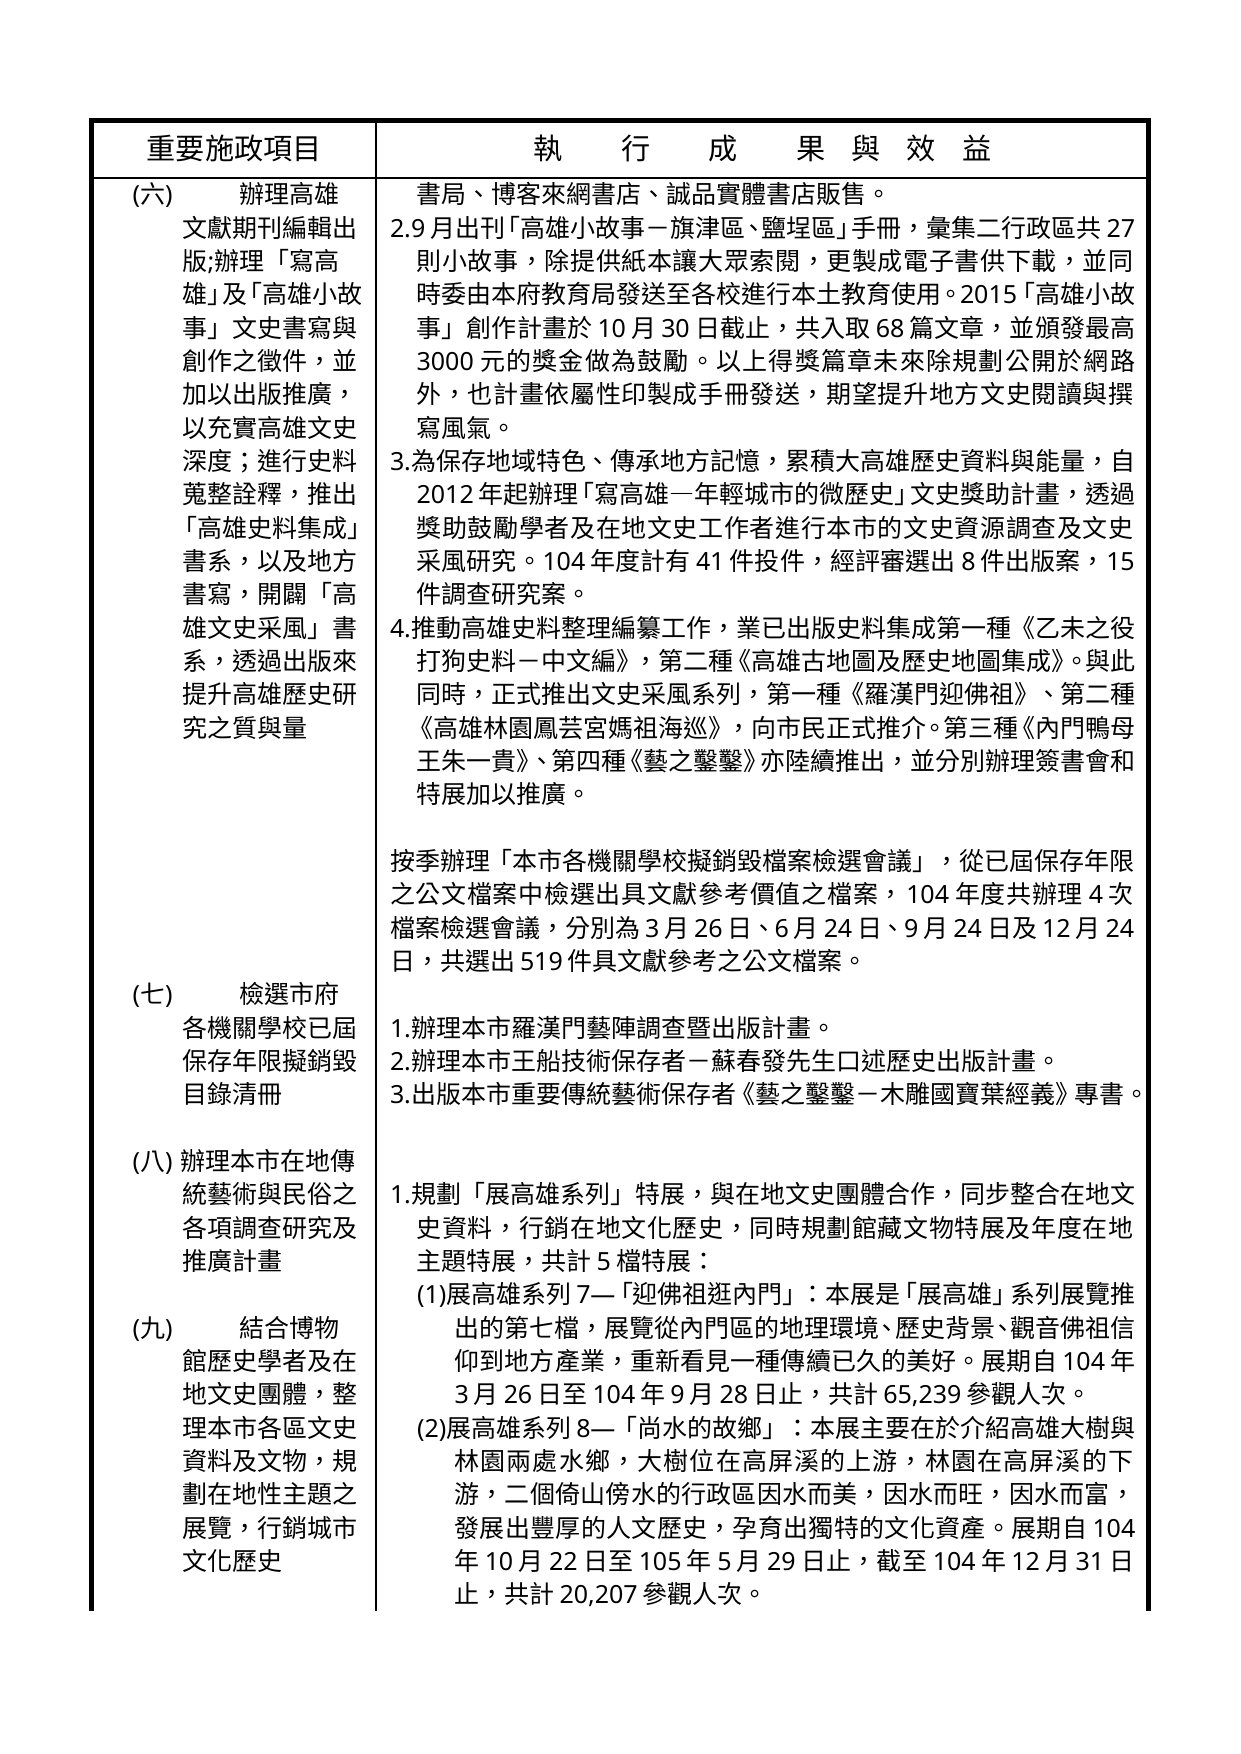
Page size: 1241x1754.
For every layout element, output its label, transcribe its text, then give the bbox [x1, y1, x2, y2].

table_cell 1.委託學術機構辦理「館藏老照片－吉成正一委託研究詮釋案」，並出版《單眼獨臂－庶民與土地的紀實者吉成正一南臺灣攝影選輯》典藏專輯，俾利民眾及相關單位查詢。 2.辦理「蔡龍溪皮戲文物圖錄專輯撰述計畫」，並建置「皮影戲典藏主題網站」，詮釋皮影老照片300件及影音數位檔120件及104年「蔡龍溪皮影戲文物圖錄專輯」出版500冊。 委託學術單位辦理影片剪輯數位化配上字幕123片及設置「皮影戲藝人-張歲主題網」、「福德皮影戲團主題網」及「合興皮影戲團主題網」3主題網站。 購置高雄在地歷史影像14張，本市文物之徵集經委員審查結果計有1779項列典藏品、279項列入教育研究用品，充實歷史博物館館藏，提供市民研究高雄歷史珍貴的佐證資料，並建置典藏系統提供民眾在網站閱覽。 1.辦理本市「內門紫竹寺古物-『普濟群生』、『紫竹生春』二匾之歷史暨修護研究計畫」，並依文資法規定，建立日常管理維護、定期專業檢測等事項。 2.文化部審查通過指定本市傳統藝術「客家八音，保存團體：美濃客家八音團」為國家重要傳統藝術。 3.登錄「八家將」為本市傳統藝術，保存團體為「鼓山地嶽殿吉勝堂」。 4.列冊林良太先生為本市「王船製作」保存技術保存者。 本府自2012年以來採訪超過50位現居於本市，抑或是案發於本市的戒嚴時期政治受難者，並於今年度彙集出版《政治標記，白色夢靨－高雄市政治受難者的故事3》和《斷訊，無線電信所－解密鳳山招待所》2書各1,000冊，並行銷於各大通路，藉以增加露出機會。 1.4月20日出版《高雄文獻》期刊第5卷第1期；8月20日出版第5卷第2期；12月20出版第5卷第3期。每期發行1,000本，其中500本分送全國各圖書館、各級學校、學術機構、文史工作室等單位典藏，230冊經由國家書坊、五南出版社、高雄青年書局、台北南天書局、博客來網書店、誠品實體書店販售。 2.9月出刊「高雄小故事－旗津區、鹽埕區」手冊，彙集二行政區共27則小故事，除提供紙本讓大眾索閱，更製成電子書供下載，並同時委由本府教育局發送至各校進行本土教育使用。2015「高雄小故事」創作計畫於10月30日截止，共入取68篇文章，並頒發最高3000元的獎金做為鼓勵。以上得獎篇章未來除規劃公開於網路外，也計畫依屬性印製成手冊發送，期望提升地方文史閱讀與撰寫風氣。 3.為保存地域特色、傳承地方記憶，累積大高雄歷史資料與能量，自2012年起辦理「寫高雄—年輕城市的微歷史」文史獎助計畫，透過獎助鼓勵學者及在地文史工作者進行本市的文史資源調查及文史采風研究。104年度計有41件投件，經評審選出8件出版案，15件調查研究案。 4.推動高雄史料整理編纂工作，業已出版史料集成第一種《乙未之役打狗史料－中文編》，第二種《高雄古地圖及歷史地圖集成》。與此同時，正式推出文史采風系列，第一種《羅漢門迎佛祖》、第二種《高雄林園鳳芸宮媽祖海巡》，向市民正式推介。第三種《內門鴨母王朱一貴》、第四種《藝之鑿鑿》亦陸續推出，並分別辦理簽書會和特展加以推廣。 按季辦理「本市各機關學校擬銷毀檔案檢選會議」，從已屆保存年限之公文檔案中檢選出具文獻參考價值之檔案，104年度共辦理4次檔案檢選會議，分別為3月26日、6月24日、9月24日及12月24日，共選出519件具文獻參考之公文檔案。 1.辦理本市羅漢門藝陣調查暨出版計畫。 2.辦理本市王船技術保存者－蘇春發先生口述歷史出版計畫。 3.出版本市重要傳統藝術保存者《藝之鑿鑿－木雕國寶葉經義》專書。 1.規劃「展高雄系列」特展，與在地文史團體合作，同步整合在地文史資料，行銷在地文化歷史，同時規劃館藏文物特展及年度在地主題特展，共計5檔特展： (1)展高雄系列7—「迎佛祖逛內門」：本展是「展高雄」系列展覽推出的第七檔，展覽從內門區的地理環境、歷史背景、觀音佛祖信仰到地方產業，重新看見一種傳續已久的美好。展期自104年3月26日至104年9月28日止，共計65,239參觀人次。 (2)展高雄系列8—「尚水的故鄉」：本展主要在於介紹高雄大樹與林園兩處水鄉，大樹位在高屏溪的上游，林園在高屏溪的下游，二個倚山傍水的行政區因水而美，因水而旺，因水而富，發展出豐厚的人文歷史，孕育出獨特的文化資產。展期自104年10月22日至105年5月29日止，截至104年12月31日止，共計20,207參觀人次。 (3)「葉經義：人間至寶、經典傳世」特展：出身高雄的葉經義先生，累積超過一甲子的木雕生涯，於2015年5月23日，獲得文化部公開認證，成為國家指定重要傳統藝術保存者。葉經義出身高雄且定居高雄，這不僅是他個人的榮譽，也是高雄市的榮耀。特別舉辦相關特展，介紹葉經義先生的工藝成就。展期自104年8月6日至104年11月8日止，共計16,000參觀人次。 (4)一甲子的弄影人-蔡龍溪皮影戲文物捐贈展：蔡龍溪(1892-1980)為高雄彌陀人。23歲出師起，至87歲高齡仍屹立燈窗後，是台灣皮影戲史上最高齡的演師。本特展精選上百餘件蔡龍溪所留下的皮影戲文物，帶領觀眾回顧高雄在地皮猴仙—蔡龍溪的傳奇一生，同時重新認識台灣皮影戲藝術的魅力與生命力。展期自104年10月22日至105年5月29日止，截至104年12月31日止，共計12,121參觀人次。 (5)未竟之路－高雄環境運動啟示錄：高雄作為一座以重工業、港口運輸起家的城市，環境運動未曾趨緩，從1980年代反石化抗爭到1990年代南方綠色革命，至今，走的仍是一條未竟之路，尚未完成、也還看不到盡頭。藉由回顧高雄的環境運動，在後勁五輕即將遷廠的這一年末，看見高雄人為了保護環境的拚搏與付出，如何使城市轉變；群眾意識的演變如何在地方上影響傳續；想像城市的未來發展，會是什麼模樣。展期自104年12月3日至105年6月12日止，截至104年12月31日止，共計3,376參觀人次。 2.「皮諾丘的奇幻旅程-當代偶戲特展」，自104年10月17日至105年3月31日展出無獨有偶工作室劇團歷年經典劇碼的精緻現代戲偶，包含杖頭偶、懸絲偶 、 大型人偶、執頭偶、面具等多種形式，並公開偶戲製作、創作、演出的秘密，兒童及青少年可以在空間中感受藝術創作的歷程，自在悠遊於偶戲的奧妙世界！104年10月至12月共有19,979人參觀。 1.「生活中的日記、日記中的高雄」特展：本次展出的日記，均為中研院臺史所數位典藏下的珍品，也是臺史所2010年「日日是好日：臺灣日記特展」的延續性展覽，更因中研院臺史所首次與高雄市立歷史博物館合作，因此特別設計「日記中的高雄」單元，讓觀眾充分感受記主的高雄記憶與現在高雄的變化。展期自103年11月20日至104年5月31日止，共計47,831參觀人次。 2.為「名」而戰—拉阿魯哇族、卡那卡那富族正名特展：為配合2015年高雄南島文化博覽會系列活動，特與台東史前館、高雄市原民會合作，向大眾介紹高雄在地拉阿魯哇、卡那卡那富兩個新生族群的傳統文化與正名歷程，以落實原住民部落文化之推廣。展期自104年7月2日至104年11月1日止，共計46,619參觀人次。 3.辦理「千綺百偶-香港偶影藝術中心藏品特展」：104年7月1日至9月30日展出香港偶影藝術中心所珍藏的安徽、唐山、陜西皮影、漳州布袋、泉州傀儡及湖南杖頭偶，以活潑易親近的方式展出，結合發展歷史及特色敘述，並安排相關偶戲演出動8場，共計12,159人參觀。 各地方主題館舍除開放參觀外並辦理相關推廣活動與小型特展，本年度累積參觀人數分別為戰爭與和平紀念公園主題館44,381參觀人次、打狗鐵道故事館372,831參觀人次、高雄市眷村文化館75,475參觀人次。 104年1月28日起辦理「哈瑪星駁二線火車體驗之旅」活動。為了保存百年倉庫的歷史場景和昔日鐵道運輸榮景，在百年蓬萊倉庫現場鋪設可載人的全國首創第一條固定式五英吋鐵道，呈現台灣早期蒸汽列車與近代電車兩種車種，並在B8倉庫月台形塑車站大廳，讓民眾候車之餘，在大廳內聆聽導覽員講述哈瑪星百年鐵道故事及觀賞場場火車影片。104年7月7日起更加入駁二護照手環聯運，擴充活動實際影響力與效力，104年約有14萬人次搭乘。 1.辦理104年春節特別推廣活動，由大年初一至初三，舉辦民眾手工藝體驗活動及民俗推廣活動，除提供民眾新年出遊的新選擇，有效增加來館參觀人數，期間超過3,000人次入館。 2.辦理104年史博講堂，邀請各界師資講述博物館、文化資產、文化創意等最新概念，鼓勵民眾更加認識文化發展事業，充實自我學習能力。共辦理24場次，約1,800人次參與。 3.104年7-8月辦理創意偶戲學習營6場次，小小學員231人共同創作，以遊戲方式輕易的將戲劇、表演藝術及音樂等多元素融入學習中，透過生動活潑有趣的方式，邀請家長及一般民眾參與成果演出，並免費提供原住民、偏遠地區學童、新住民親子參加名額。 4.104年11月辦理「繪聲繪影-皮影戲駐館計畫」邀請偏遠及特偏學校共889學生，由傳統老演師進駐皮影戲館，介紹傳統偶戲技藝的發展與現況，教導欣賞傳統藝術，透過演出欣賞及互動教學，落實藝師駐館行銷，共安排8場演出。 5.研究台灣皮影戲之發展及傳承過程，協助戲團爭取演出機會並輔導行銷管理、偶藝傳承能力及扶植創新演出，104年共辦理「假日偶戲演出」及偶戲DIY教學31場，共有3,770人參加。 6.「扶植校園傳統戲團推廣計畫」鼓勵本市國中小學成立與推廣皮/紙影、布袋及傀儡劇團，由學校提送扶植計畫，經委員核定後，予以經費辦理，104年補助本市20個校園戲團，共補助金額46.5萬元，辦理成果演出20場，共3,213人參加。 7.104年7-8月「偶的傳人-藝師傳承系列」辦理皮影戲傳承計畫，藉由本市傳統皮影戲藝師假日定期演出6場，約615人觀賞；到皮影戲發源地彌陀辦理「皮影戲藝師之家文化之旅」，有計畫的引介各團傳承人才及辦理土耳其香吉士劇團紙影戲工作坊各1場，共培訓60個影戲學員。 1.辦理104年度228紀念活動，內容包含紀念二二八雄中自衛隊會師、週年追思儀式及二二八-0306常設展等系列活動，活動期間超過2,000人次參加。 2.於左營孔子廟舉行紀念大成至聖先師孔子誕辰釋奠典禮，全程依循正式古禮進行，正獻官由吳副市長擔任，負責引導獻官們就位行禮的「禮生」由海青工商學生擔任，表演八佾舞的「佾生」由舊城國小學生擔任，「樂生」則由大仁國中學生擔綱。希望藉由本府主辦這項活動，能對日益淡化的尊師重道精神有所提升，約有3,000人次參與。 103年11月18日至104年2月23日辦理「高雄朗讀偶戲節」活動，邀請來自世界9國29個劇團，結合朗讀及偶劇演出，除在岡山文化中心及皮影戲館，亦在甫落成的圖書館小劇場演出，104年1至2月共辦理邀演84場及教育場8場，吸引約8,000人次購票參與，教育場約3,000人次參加。 辦理2015水陸戲獅甲活動，首度以水陸(水上高樁與地面標準樁)雙重賽的方式舉行，並動用本市國際標準游泳池，建立5.5米水上莊陣，完成全台第一次室內水上高樁國際競賽；並於隔日於高雄巨蛋進行第二輪的陸上競賽，邀請國內外舞獅團隊參與獅王爭霸，除加強宣傳本市傳統民俗文化，將在地文化特色向外行銷，並藉由競技活動創 造500萬元以上文化產值，共計21,500人次參與。 [377, 179, 1146, 1611]
table_header 重要施政項目 [94, 123, 375, 177]
table_header 執 行 成 果 與 效 益 [377, 123, 1146, 177]
table_cell (六) 辦理高雄文獻期刊編輯出版;辦理「寫高雄」及「高雄小故事」文史書寫與創作之徵件，並加以出版推廣，以充實高雄文史深度；進行史料蒐整詮釋，推出「高雄史料集成」書系，以及地方書寫，開闢「高雄文史采風」書系，透過出版來提升高雄歷史研究之質與量 (七) 檢選市府各機關學校已屆保存年限擬銷毀目錄清冊 (八) 辦理本市在地傳統藝術與民俗之各項調查研究及推廣計畫 (九) 結合博物館歷史學者及在地文史團體，整理本市各區文史資料及文物，規劃在地性主題之展覽，行銷城市文化歷史 [94, 179, 375, 1611]
